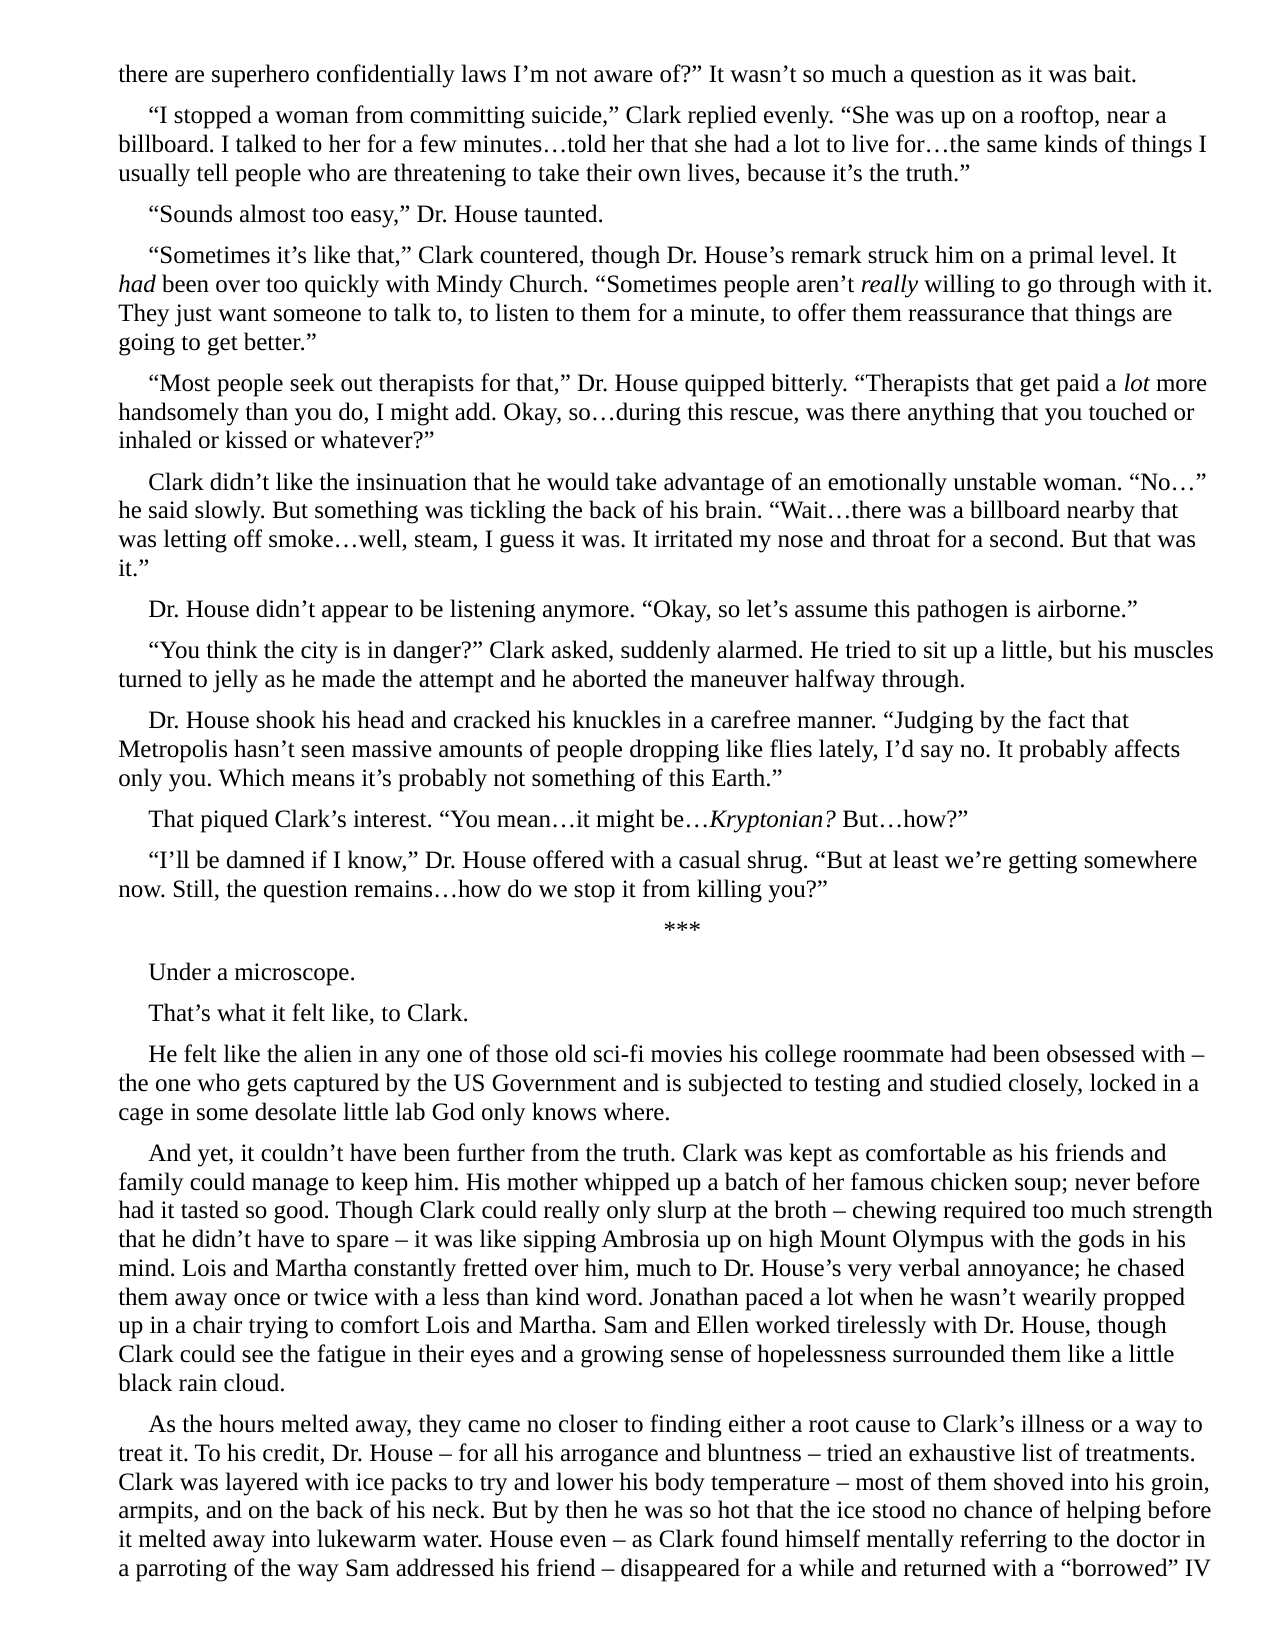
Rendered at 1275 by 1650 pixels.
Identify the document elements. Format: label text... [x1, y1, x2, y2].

text “I stopped a woman from committing suicide,” Clark replied evenly. “She was up on a rooftop, near a billboard. I talked to her for a few minutes…told her that she had a lot to live for…the same kinds of things I usually tell people who are threatening to take their own lives, because it’s the truth.” [118, 100, 1216, 187]
text “Most people seek out therapists for that,” Dr. House quipped bitterly. “Therapists that get paid a lot more handsomely than you do, I might add. Okay, so…during this rescue, was there anything that you touched or inhaled or kissed or whatever?” [118, 368, 1216, 454]
text *** [118, 915, 1216, 944]
text “Sounds almost too easy,” Dr. House taunted. [118, 199, 1216, 228]
text Under a microscope. [118, 957, 1216, 985]
text And yet, it couldn’t have been further from the truth. Clark was kept as comfortable as his friends and family could manage to keep him. His mother whipped up a batch of her famous chicken soup; never before had it tasted so good. Though Clark could really only slurp at the broth – chewing required too much strength that he didn’t have to spare – it was like sipping Ambrosia up on high Mount Olympus with the gods in his mind. Lois and Martha constantly fretted over him, much to Dr. House’s very verbal annoyance; he chased them away once or twice with a less than kind word. Jonathan paced a lot when he wasn’t wearily propped up in a chair trying to comfort Lois and Martha. Sam and Ellen worked tirelessly with Dr. House, though Clark could see the fatigue in their eyes and a growing sense of hopelessness surrounded them like a little black rain cloud. [118, 1138, 1216, 1397]
text That’s what it felt like, to Clark. [118, 998, 1216, 1027]
text Dr. House shook his head and cracked his knuckles in a carefree manner. “Judging by the fact that Metropolis hasn’t seen massive amounts of people dropping like flies lately, I’d say no. It probably affects only you. Which means it’s probably not something of this Earth.” [118, 705, 1216, 792]
text Dr. House didn’t appear to be listening anymore. “Okay, so let’s assume this pathogen is airborne.” [118, 594, 1216, 623]
text As the hours melted away, they came no closer to finding either a root cause to Clark’s illness or a way to treat it. To his credit, Dr. House – for all his arrogance and bluntness – tried an exhaustive list of treatments. Clark was layered with ice packs to try and lower his body temperature – most of them shoved into his groin, armpits, and on the back of his neck. But by then he was so hot that the ice stood no chance of helping before it melted away into lukewarm water. House even – as Clark found himself mentally referring to the doctor in a parroting of the way Sam addressed his friend – disappeared for a while and returned with a “borrowed” IV [118, 1409, 1216, 1582]
text “Sometimes it’s like that,” Clark countered, though Dr. House’s remark struck him on a primal level. It had been over too quickly with Mindy Church. “Sometimes people aren’t really willing to go through with it. They just want someone to talk to, to listen to them for a minute, to offer them reassurance that things are going to get better.” [118, 240, 1216, 355]
text “I’ll be damned if I know,” Dr. House offered with a casual shrug. “But at least we’re getting somewhere now. Still, the question remains…how do we stop it from killing you?” [118, 845, 1216, 903]
text “You think the city is in danger?” Clark asked, suddenly alarmed. He tried to sit up a little, but his muscles turned to jelly as he made the attempt and he aborted the maneuver halfway through. [118, 635, 1216, 693]
text there are superhero confidentially laws I’m not aware of?” It wasn’t so much a question as it was bait. [118, 59, 1216, 88]
text That piqued Clark’s interest. “You mean…it might be…Kryptonian? But…how?” [118, 804, 1216, 833]
text Clark didn’t like the insinuation that he would take advantage of an emotionally unstable woman. “No…” he said slowly. But something was tickling the back of his brain. “Wait…there was a billboard nearby that was letting off smoke…well, steam, I guess it was. It irritated my nose and throat for a second. But that was it.” [118, 467, 1216, 582]
text He felt like the alien in any one of those old sci-fi movies his college roommate had been obsessed with – the one who gets captured by the US Government and is subjected to testing and studied closely, locked in a cage in some desolate little lab God only knows where. [118, 1039, 1216, 1125]
